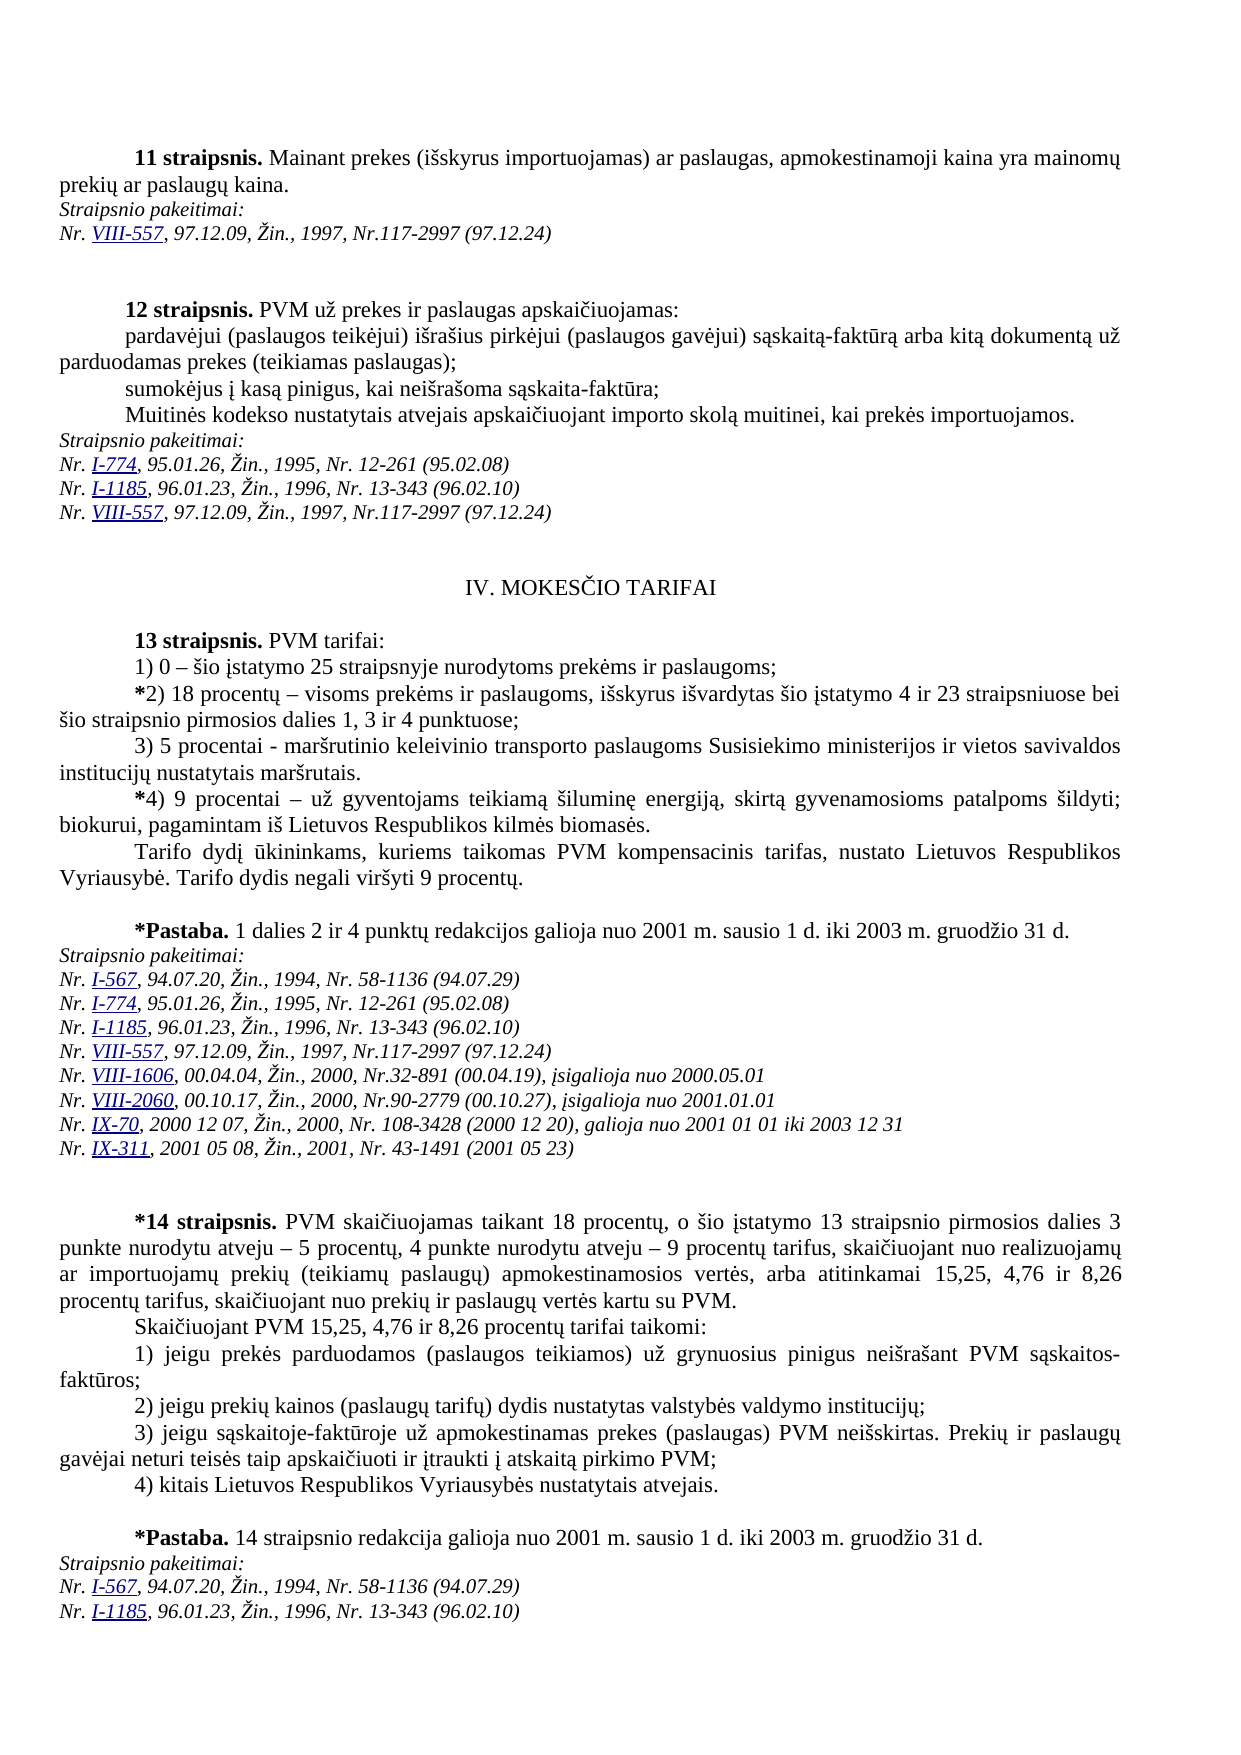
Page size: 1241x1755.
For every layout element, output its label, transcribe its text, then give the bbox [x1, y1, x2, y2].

text Nr. I-1185, 96.01.23, Žin., 1996, Nr. 13-343 (96.02.10) [59, 1598, 1122, 1623]
text 12 straipsnis. PVM už prekes ir paslaugas apskaičiuojamas: [59, 296, 1122, 322]
text *4) 9 procentai – už gyventojams teikiamą šiluminę energiją, skirtą gyvenamosioms patalpoms šildyti; biokurui, pagamintam iš Lietuvos Respublikos kilmės biomasės. [59, 785, 1122, 838]
text *2) 18 procentų – visoms prekėms ir paslaugoms, išskyrus išvardytas šio įstatymo 4 ir 23 straipsniuose bei šio straipsnio pirmosios dalies 1, 3 ir 4 punktuose; [59, 679, 1122, 732]
text 2) jeigu prekių kainos (paslaugų tarifų) dydis nustatytas valstybės valdymo institucijų; [59, 1392, 1122, 1419]
text Straipsnio pakeitimai: [59, 943, 1122, 967]
text Straipsnio pakeitimai: [59, 1550, 1122, 1574]
text 13 straipsnis. PVM tarifai: [59, 627, 1122, 653]
text 3) jeigu sąskaitoje-faktūroje už apmokestinamas prekes (paslaugas) PVM neišskirtas. Prekių ir paslaugų gavėjai neturi teisės taip apskaičiuoti ir įtraukti į atskaitą pirkimo PVM; [59, 1419, 1122, 1471]
text Nr. IX-70, 2000 12 07, Žin., 2000, Nr. 108-3428 (2000 12 20), galioja nuo 2001 01 01 iki 2003 12 31 [59, 1112, 1122, 1136]
text Nr. I-1185, 96.01.23, Žin., 1996, Nr. 13-343 (96.02.10) [59, 476, 1122, 500]
text 1) 0 – šio įstatymo 25 straipsnyje nurodytoms prekėms ir paslaugoms; [59, 653, 1122, 679]
text Nr. I-774, 95.01.26, Žin., 1995, Nr. 12-261 (95.02.08) [59, 991, 1122, 1015]
text Nr. VIII-557, 97.12.09, Žin., 1997, Nr.117-2997 (97.12.24) [59, 500, 1122, 524]
text *14 straipsnis. PVM skaičiuojamas taikant 18 procentų, o šio įstatymo 13 straipsnio pirmosios dalies 3 punkte nurodytu atveju – 5 procentų, 4 punkte nurodytu atveju – 9 procentų tarifus, skaičiuojant nuo realizuojamų ar importuojamų prekių (teikiamų paslaugų) apmokestinamosios vertės, arba atitinkamai 15,25, 4,76 ir 8,26 procentų tarifus, skaičiuojant nuo prekių ir paslaugų vertės kartu su PVM. [59, 1208, 1122, 1313]
text sumokėjus į kasą pinigus, kai neišrašoma sąskaita-faktūra; [59, 375, 1122, 401]
text Straipsnio pakeitimai: [59, 197, 1122, 221]
text Nr. VIII-1606, 00.04.04, Žin., 2000, Nr.32-891 (00.04.19), įsigalioja nuo 2000.05.01 [59, 1063, 1122, 1087]
text Nr. I-774, 95.01.26, Žin., 1995, Nr. 12-261 (95.02.08) [59, 452, 1122, 476]
text Skaičiuojant PVM 15,25, 4,76 ir 8,26 procentų tarifai taikomi: [59, 1313, 1122, 1339]
text Nr. VIII-557, 97.12.09, Žin., 1997, Nr.117-2997 (97.12.24) [59, 221, 1122, 245]
text Nr. I-567, 94.07.20, Žin., 1994, Nr. 58-1136 (94.07.29) [59, 967, 1122, 991]
text 3) 5 procentai - maršrutinio keleivinio transporto paslaugoms Susisiekimo ministerijos ir vietos savivaldos institucijų nustatytais maršrutais. [59, 732, 1122, 785]
text 4) kitais Lietuvos Respublikos Vyriausybės nustatytais atvejais. [59, 1471, 1122, 1498]
text 11 straipsnis. Mainant prekes (išskyrus importuojamas) ar paslaugas, apmokestinamoji kaina yra mainomų prekių ar paslaugų kaina. [59, 144, 1122, 197]
text Nr. I-567, 94.07.20, Žin., 1994, Nr. 58-1136 (94.07.29) [59, 1574, 1122, 1598]
text *Pastaba. 1 dalies 2 ir 4 punktų redakcijos galioja nuo 2001 m. sausio 1 d. iki 2003 m. gruodžio 31 d. [59, 917, 1122, 943]
text Nr. I-1185, 96.01.23, Žin., 1996, Nr. 13-343 (96.02.10) [59, 1015, 1122, 1039]
text Muitinės kodekso nustatytais atvejais apskaičiuojant importo skolą muitinei, kai prekės importuojamos. [59, 401, 1122, 427]
text Nr. VIII-2060, 00.10.17, Žin., 2000, Nr.90-2779 (00.10.27), įsigalioja nuo 2001.01.01 [59, 1087, 1122, 1112]
text pardavėjui (paslaugos teikėjui) išrašius pirkėjui (paslaugos gavėjui) sąskaitą-faktūrą arba kitą dokumentą už parduodamas prekes (teikiamas paslaugas); [59, 322, 1122, 375]
text *Pastaba. 14 straipsnio redakcija galioja nuo 2001 m. sausio 1 d. iki 2003 m. gruodžio 31 d. [59, 1524, 1122, 1550]
text IV. MOKESČIO TARIFAI [59, 574, 1122, 601]
text Straipsnio pakeitimai: [59, 427, 1122, 452]
text Tarifo dydį ūkininkams, kuriems taikomas PVM kompensacinis tarifas, nustato Lietuvos Respublikos Vyriausybė. Tarifo dydis negali viršyti 9 procentų. [59, 838, 1122, 890]
text Nr. VIII-557, 97.12.09, Žin., 1997, Nr.117-2997 (97.12.24) [59, 1039, 1122, 1063]
text Nr. IX-311, 2001 05 08, Žin., 2001, Nr. 43-1491 (2001 05 23) [59, 1136, 1122, 1160]
text 1) jeigu prekės parduodamos (paslaugos teikiamos) už grynuosius pinigus neišrašant PVM sąskaitos-faktūros; [59, 1339, 1122, 1392]
